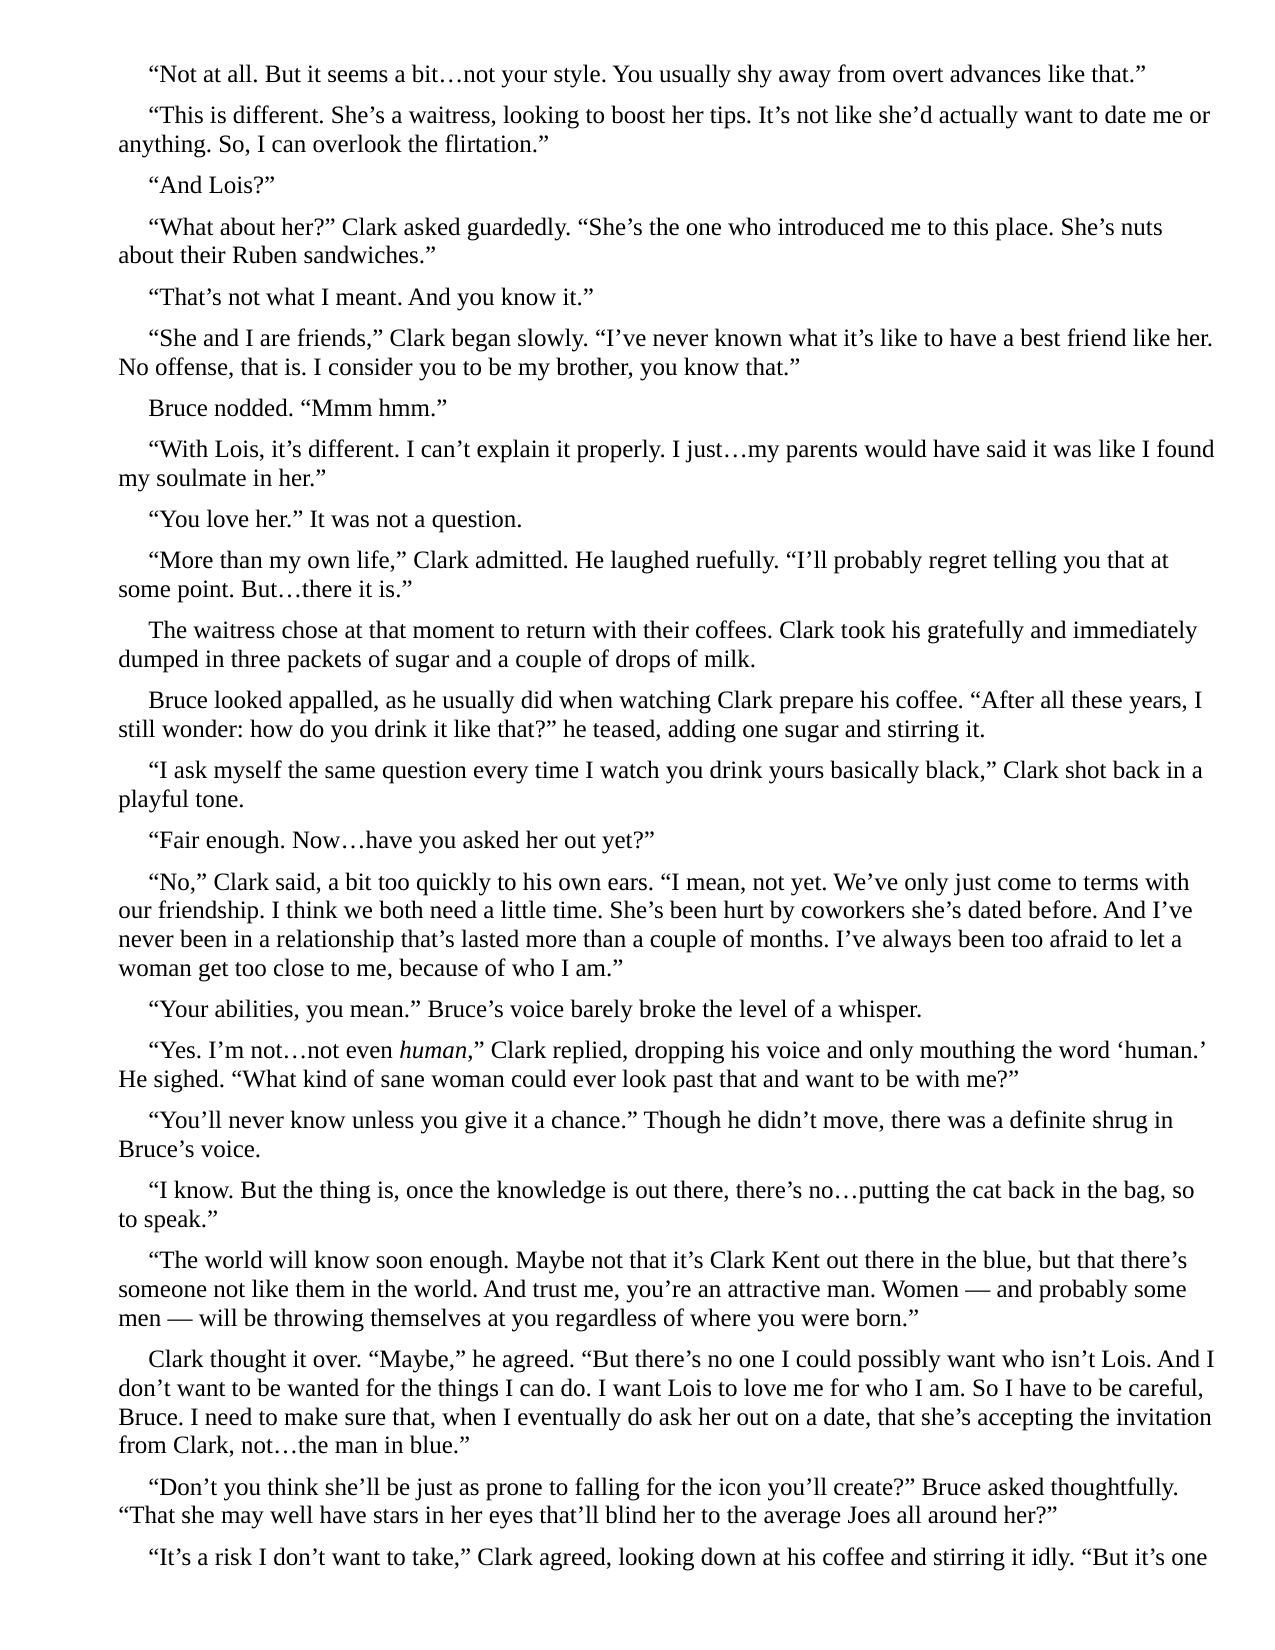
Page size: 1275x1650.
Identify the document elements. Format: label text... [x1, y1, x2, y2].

text “Your abilities, you mean.” Bruce’s voice barely broke the level of a whisper. [118, 994, 1216, 1023]
text “You love her.” It was not a question. [118, 504, 1216, 533]
text “Don’t you think she’ll be just as prone to falling for the icon you’ll create?” Bruce asked thoughtfully. “That she may well have stars in her eyes that’ll blind her to the average Joes all around her?” [118, 1472, 1216, 1529]
text “That’s not what I meant. And you know it.” [118, 282, 1216, 310]
text “And Lois?” [118, 170, 1216, 199]
text “What about her?” Clark asked guardedly. “She’s the one who introduced me to this place. She’s nuts about their Ruben sandwiches.” [118, 212, 1216, 269]
text “I ask myself the same question every time I watch you drink yours basically black,” Clark shot back in a playful tone. [118, 755, 1216, 813]
text “I know. But the thing is, once the knowledge is out there, there’s no…putting the cat back in the bag, so to speak.” [118, 1175, 1216, 1233]
text Bruce looked appalled, as he usually did when watching Clark prepare his coffee. “After all these years, I still wonder: how do you drink it like that?” he teased, adding one sugar and stirring it. [118, 685, 1216, 743]
text “Fair enough. Now…have you asked her out yet?” [118, 825, 1216, 854]
text “She and I are friends,” Clark began slowly. “I’ve never known what it’s like to have a best friend like her. No offense, that is. I consider you to be my brother, you know that.” [118, 323, 1216, 380]
text “This is different. She’s a waitress, looking to boost her tips. It’s not like she’d actually want to date me or anything. So, I can overlook the flirtation.” [118, 100, 1216, 158]
text “The world will know soon enough. Maybe not that it’s Clark Kent out there in the blue, but that there’s someone not like them in the world. And trust me, you’re an attractive man. Women — and probably some men — will be throwing themselves at you regardless of where you were born.” [118, 1245, 1216, 1332]
text Clark thought it over. “Maybe,” he agreed. “But there’s no one I could possibly want who isn’t Lois. And I don’t want to be wanted for the things I can do. I want Lois to love me for who I am. So I have to be careful, Bruce. I need to make sure that, when I eventually do ask her out on a date, that she’s accepting the invitation from Clark, not…the man in blue.” [118, 1344, 1216, 1459]
text “More than my own life,” Clark admitted. He laughed ruefully. “I’ll probably regret telling you that at some point. But…there it is.” [118, 545, 1216, 603]
text “It’s a risk I don’t want to take,” Clark agreed, looking down at his coffee and stirring it idly. “But it’s one [118, 1542, 1216, 1570]
text “Yes. I’m not…not even human,” Clark replied, dropping his voice and only mouthing the word ‘human.’ He sighed. “What kind of sane woman could ever look past that and want to be with me?” [118, 1035, 1216, 1093]
text “You’ll never know unless you give it a chance.” Though he didn’t move, there was a definite shrug in Bruce’s voice. [118, 1105, 1216, 1163]
text “Not at all. But it seems a bit…not your style. You usually shy away from overt advances like that.” [118, 59, 1216, 88]
text “No,” Clark said, a bit too quickly to his own ears. “I mean, not yet. We’ve only just come to terms with our friendship. I think we both need a little time. She’s been hurt by coworkers she’s dated before. And I’ve never been in a relationship that’s lasted more than a couple of months. I’ve always been too afraid to let a woman get too close to me, because of who I am.” [118, 867, 1216, 982]
text The waitress chose at that moment to return with their coffees. Clark took his gratefully and immediately dumped in three packets of sugar and a couple of drops of milk. [118, 615, 1216, 673]
text “With Lois, it’s different. I can’t explain it properly. I just…my parents would have said it was like I found my soulmate in her.” [118, 434, 1216, 492]
text Bruce nodded. “Mmm hmm.” [118, 393, 1216, 422]
